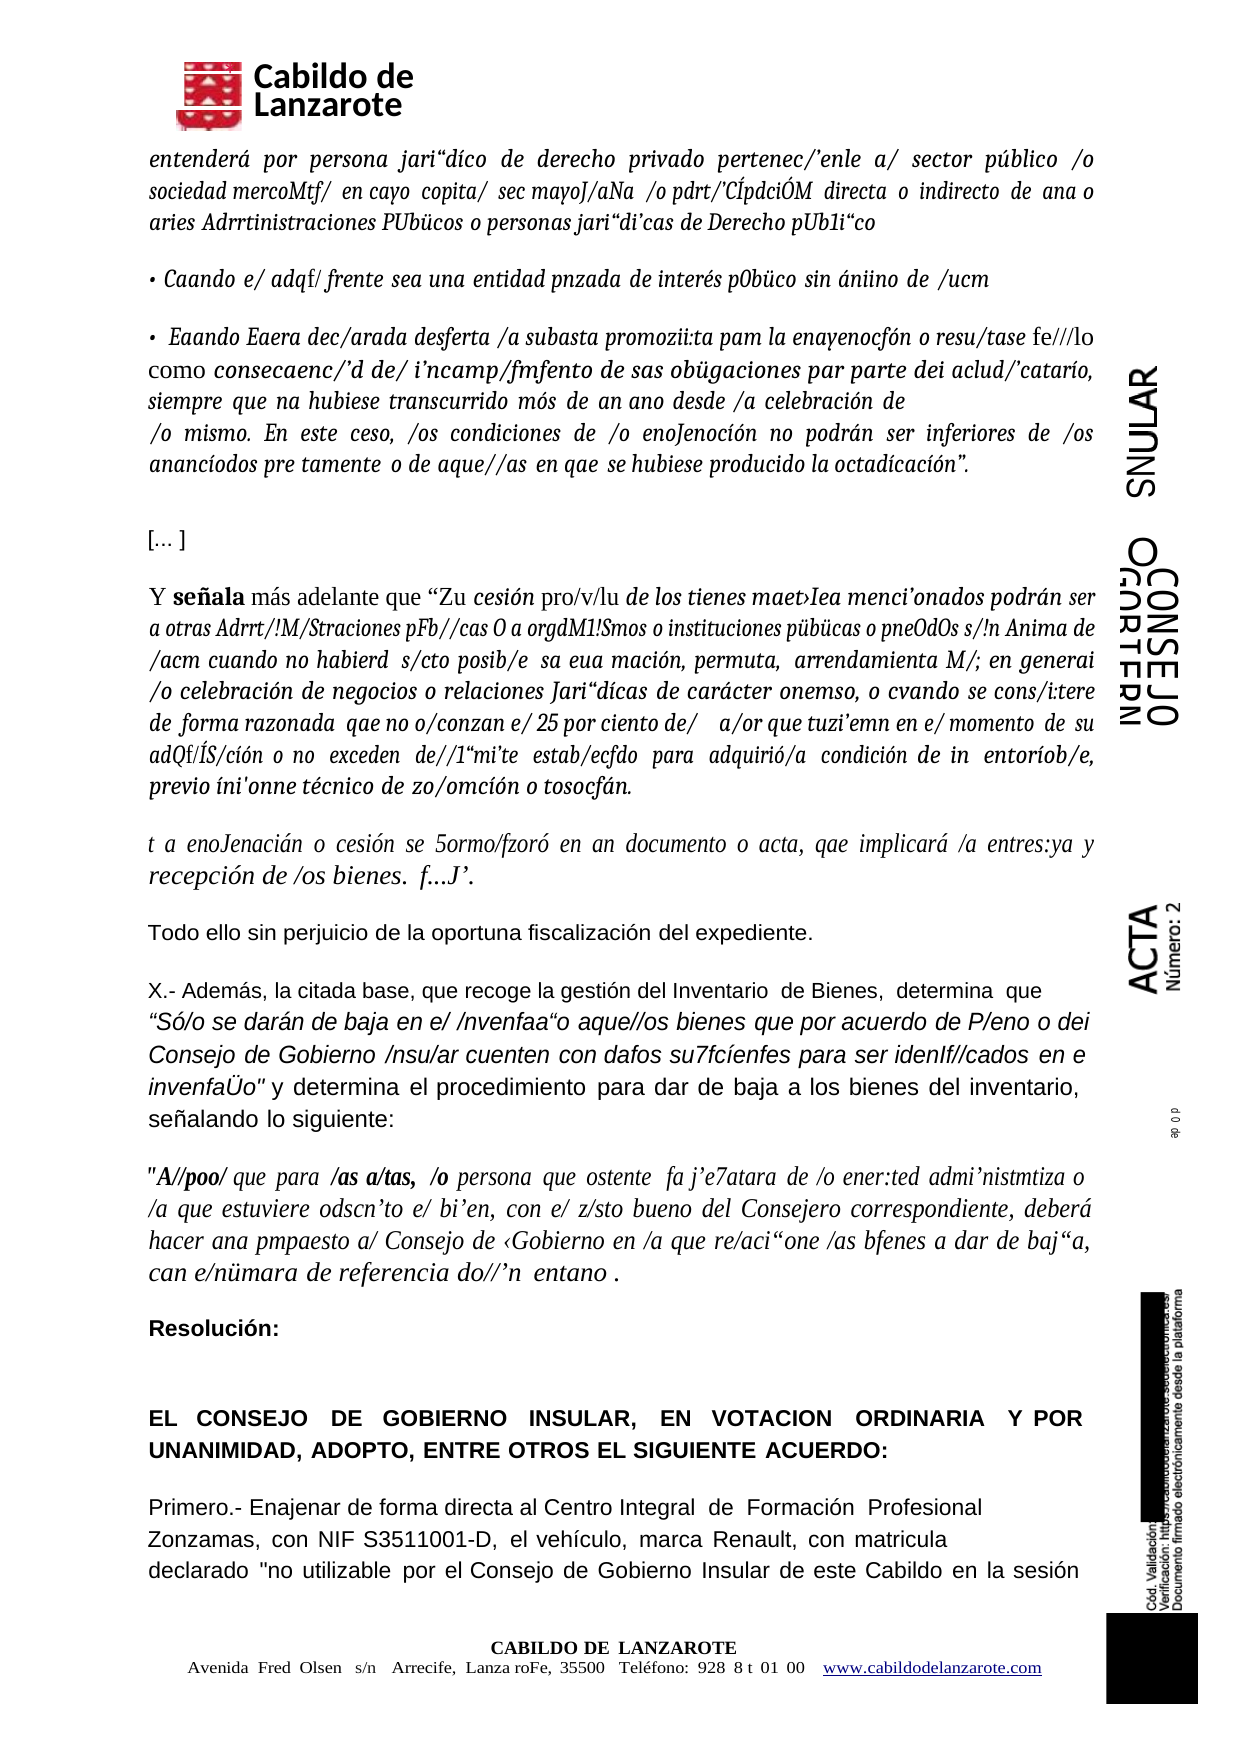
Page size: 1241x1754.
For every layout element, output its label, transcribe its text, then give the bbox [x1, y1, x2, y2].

text Primero.- Enajenar de forma directa al Centro Integral de Formación Profesional Zonzamas, con NIF S3511001-D, el vehículo, marca Renault, con matricula [147, 1494, 1093, 1552]
text d 0 de [1169, 1109, 1183, 1141]
text "A//poo/ que para /as a/tas, /o persona que ostente fa j’e7atara de /o ener:ted admi’nistmtiza o [144, 1160, 1196, 1191]
subtitle t a enoJenacián o cesión se 5ormo/fzoró en an documento o acta, qae implicará /a entres:ya y recepción de /os bienes. f...J’. [148, 827, 1094, 890]
text X.- Además, la citada base, que recoge la gestión del Inventario de Bienes, determina que “Só/o se darán de baja en e/ /nvenfaa“o aque//os bienes que por acuerdo de P/eno o dei Consejo de Gobierno /nsu/ar cuenten con dafos su7fcíenfes para ser idenIf//cados en e invenfaÜo" y determina el procedimiento para dar de baja a los bienes del inventario, señalando lo siguiente: [148, 978, 1093, 1132]
text NS [1118, 454, 1165, 502]
picture [1140, 1584, 1184, 1611]
text entenderá por persona jari“díco de derecho privado pertenec/’enle a/ sector público /o sociedad mercoMtf/ en cayo copita/ sec mayoJ/aNa /o pdrt/’CÍpdciÓM directa o indirecto de ana o aries Adrrtinistraciones PUbücos o personas jari“di’cas de Derecho pUb1i“co [149, 144, 1094, 237]
subtitle /a que estuviere odscn’to e/ bi’en, con e/ z/sto bueno del Consejero correspondiente, deberá hacer ana pmpaesto a/ Consejo de ‹Gobierno en /a que re/aci“one /as bfenes a dar de baj“a, can e/nümara de referencia do//’n entano . [148, 1192, 1093, 1287]
text CONSEJO GOBIERN [1121, 576, 1185, 893]
text Resolución: [148, 1315, 1196, 1342]
picture [1128, 903, 1181, 920]
text Y señala más adelante que “Zu cesión pro/v/lu de los tienes maet›Iea menci’onados podrán ser a otras Adrrt/!M/Straciones pFb//cas O a orgdM1!Smos o instituciones pübücas o pneOdOs s/!n Anima de /acm cuando no habierd s/cto posib/e sa eua mación, permuta, arrendamienta M/; en generai /o celebración de negocios o relaciones Jari“dícas de carácter onemso, o cvando se cons/i:tere de forma razonada qae no o/conzan e/ 25 por ciento de/ a/or que tuzi’emn en e/ momento de su adQf/ÍS/cíón o no exceden de//1“mi’te estab/ecfdo para adquirió/a condición de in entoríob/e, previo íni'onne técnico de zo/omcíón o tosocfán. [148, 581, 1095, 801]
list Eaando Eaera dec/arada desferta /a subasta promozii:ta pam la enayenocfón o resu/tase fe///lo como consecaenc/’d de/ i’ncamp/fmfento de sas obügaciones par parte dei aclud/’catarío, siempre que na hubiese transcurrido mós de an ano desde /a celebración de [147, 321, 1094, 416]
text EL CONSEJO DE GOBIERNO INSULAR, EN VOTACION ORDINARIA Y POR UNANIMIDAD, ADOPTO, ENTRE OTROS EL SIGUIENTE ACUERDO: [148, 1405, 1088, 1463]
picture [1129, 388, 1157, 427]
picture [1129, 366, 1157, 386]
picture [184, 62, 230, 71]
list Caando e/ adqf/ frente sea una entidad pnzada de interés p0büco sin ániino de /ucm [147, 263, 1196, 294]
picture [184, 74, 242, 106]
text Todo ello sin perjuicio de la oportuna fiscalización del expediente. [147, 920, 1196, 946]
text [... ] O [147, 508, 1196, 576]
text declarado "no utilizable por el Consejo de Gobierno Insular de este Cabildo en la sesión [148, 1558, 1196, 1584]
picture [1106, 1613, 1198, 1704]
picture [1129, 431, 1158, 452]
picture [1128, 946, 1181, 995]
picture [1140, 1289, 1184, 1315]
picture [231, 62, 242, 71]
text /o mismo. En este ceso, /os condiciones de /o enoJenocíón no podrán ser inferiores de /os anancíodos pre tamente o de aque//as en qae se hubiese producido la octadícacíón”. [149, 417, 1093, 479]
picture [1140, 1342, 1184, 1558]
picture [176, 110, 242, 131]
